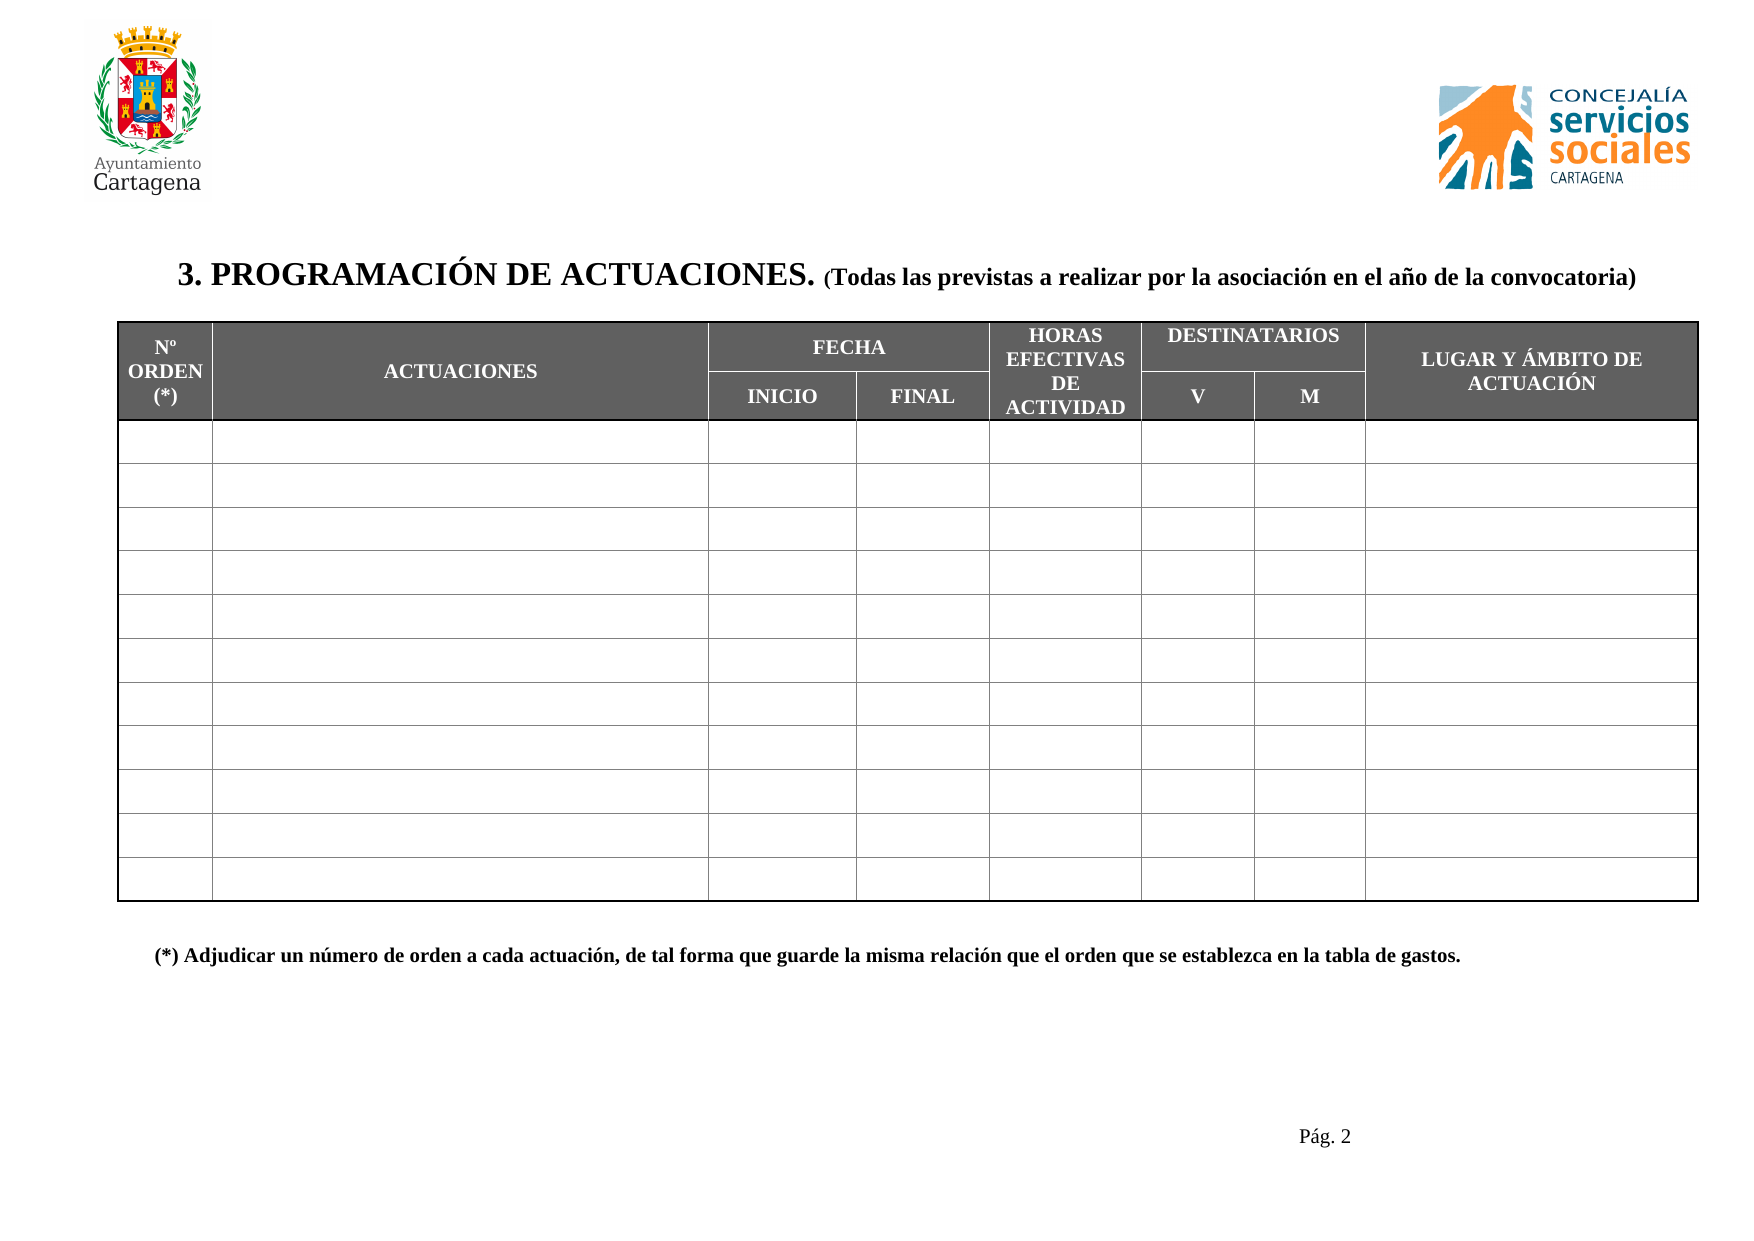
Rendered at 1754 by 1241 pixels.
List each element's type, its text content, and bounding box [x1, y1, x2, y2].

table_header FECHA [709, 323, 989, 371]
table_header HORAS EFECTIVAS DE ACTIVIDAD [990, 323, 1141, 419]
table_cell [1142, 726, 1254, 769]
table_cell [1366, 639, 1697, 682]
table_cell [213, 551, 708, 594]
table_cell [709, 464, 856, 507]
table_cell [119, 421, 212, 463]
table_cell [1366, 858, 1697, 900]
picture [83, 19, 212, 202]
table_cell [213, 464, 708, 507]
table_cell [1142, 595, 1254, 638]
table_cell [1366, 464, 1697, 507]
table_cell [857, 858, 989, 900]
table_cell [213, 726, 708, 769]
table_cell [709, 508, 856, 550]
table_cell [709, 683, 856, 725]
table_cell [119, 726, 212, 769]
table_cell [1366, 595, 1697, 638]
table_cell [990, 508, 1141, 550]
table_cell V [1142, 372, 1254, 419]
table_cell [119, 683, 212, 725]
table_cell [990, 683, 1141, 725]
table_cell [1255, 683, 1365, 725]
table_cell [1366, 814, 1697, 857]
table_cell [990, 595, 1141, 638]
table_header ACTUACIONES [213, 323, 708, 419]
table_cell [1142, 858, 1254, 900]
table_cell [857, 683, 989, 725]
table_cell [1255, 770, 1365, 813]
table_cell [709, 421, 856, 463]
table_cell [119, 551, 212, 594]
table_cell [857, 464, 989, 507]
table_cell [1366, 726, 1697, 769]
table_cell [1142, 814, 1254, 857]
table_cell INICIO [709, 372, 856, 419]
text (*) Adjudicar un número de orden a cada actuación, de tal forma que guarde la misma relación que el orden que se establezca en la tabla de gastos. [154, 943, 1474, 967]
table_cell [709, 551, 856, 594]
picture [1438, 84, 1698, 190]
table_cell [857, 814, 989, 857]
table_cell [1142, 421, 1254, 463]
table_cell [213, 858, 708, 900]
table_cell [1255, 508, 1365, 550]
table_cell [1142, 464, 1254, 507]
table_cell [709, 814, 856, 857]
table_cell [1142, 551, 1254, 594]
table_cell [213, 595, 708, 638]
table_cell [1255, 814, 1365, 857]
table_cell [1142, 639, 1254, 682]
table_cell [857, 726, 989, 769]
table_cell [213, 421, 708, 463]
table_cell [990, 464, 1141, 507]
table_cell [709, 858, 856, 900]
table_cell [709, 595, 856, 638]
table_cell [1255, 464, 1365, 507]
table_cell [119, 508, 212, 550]
table_cell [857, 551, 989, 594]
table_cell [213, 639, 708, 682]
table_cell [709, 726, 856, 769]
table_cell [1366, 683, 1697, 725]
table_header DESTINATARIOS [1142, 323, 1365, 371]
table_cell [1255, 421, 1365, 463]
table_cell [119, 770, 212, 813]
table_cell [990, 770, 1141, 813]
table_cell FINAL [857, 372, 989, 419]
table_header LUGAR Y ÁMBITO DE ACTUACIÓN [1366, 323, 1697, 419]
table_cell [990, 726, 1141, 769]
table_cell [1142, 508, 1254, 550]
table_cell [213, 508, 708, 550]
text 3. PROGRAMACIÓN DE ACTUACIONES. (Todas las previstas a realizar por la asociación en el año de la convocatoria) [177, 254, 1698, 292]
table_cell [1366, 551, 1697, 594]
table_cell [1142, 683, 1254, 725]
table_cell [1366, 508, 1697, 550]
table_cell [990, 639, 1141, 682]
table_cell [1255, 595, 1365, 638]
table_cell M [1255, 372, 1365, 419]
table_cell [990, 858, 1141, 900]
table_cell [119, 858, 212, 900]
table_cell [119, 595, 212, 638]
table_cell [990, 421, 1141, 463]
table_cell [1255, 858, 1365, 900]
table_cell [990, 814, 1141, 857]
table_cell [213, 683, 708, 725]
table_cell [857, 595, 989, 638]
table_cell [1366, 770, 1697, 813]
table_cell [857, 421, 989, 463]
table_cell [1255, 551, 1365, 594]
table_cell [119, 814, 212, 857]
table_header Nº ORDEN (*) [119, 323, 212, 419]
table_cell [990, 551, 1141, 594]
table_cell [709, 770, 856, 813]
table_cell [1255, 726, 1365, 769]
table_cell [119, 464, 212, 507]
table_cell [709, 639, 856, 682]
table_cell [1142, 770, 1254, 813]
table_cell [213, 770, 708, 813]
table_cell [857, 639, 989, 682]
table_cell [857, 508, 989, 550]
table_cell [119, 639, 212, 682]
table_cell [213, 814, 708, 857]
table_cell [1255, 639, 1365, 682]
table_cell [1366, 421, 1697, 463]
table_cell [857, 770, 989, 813]
